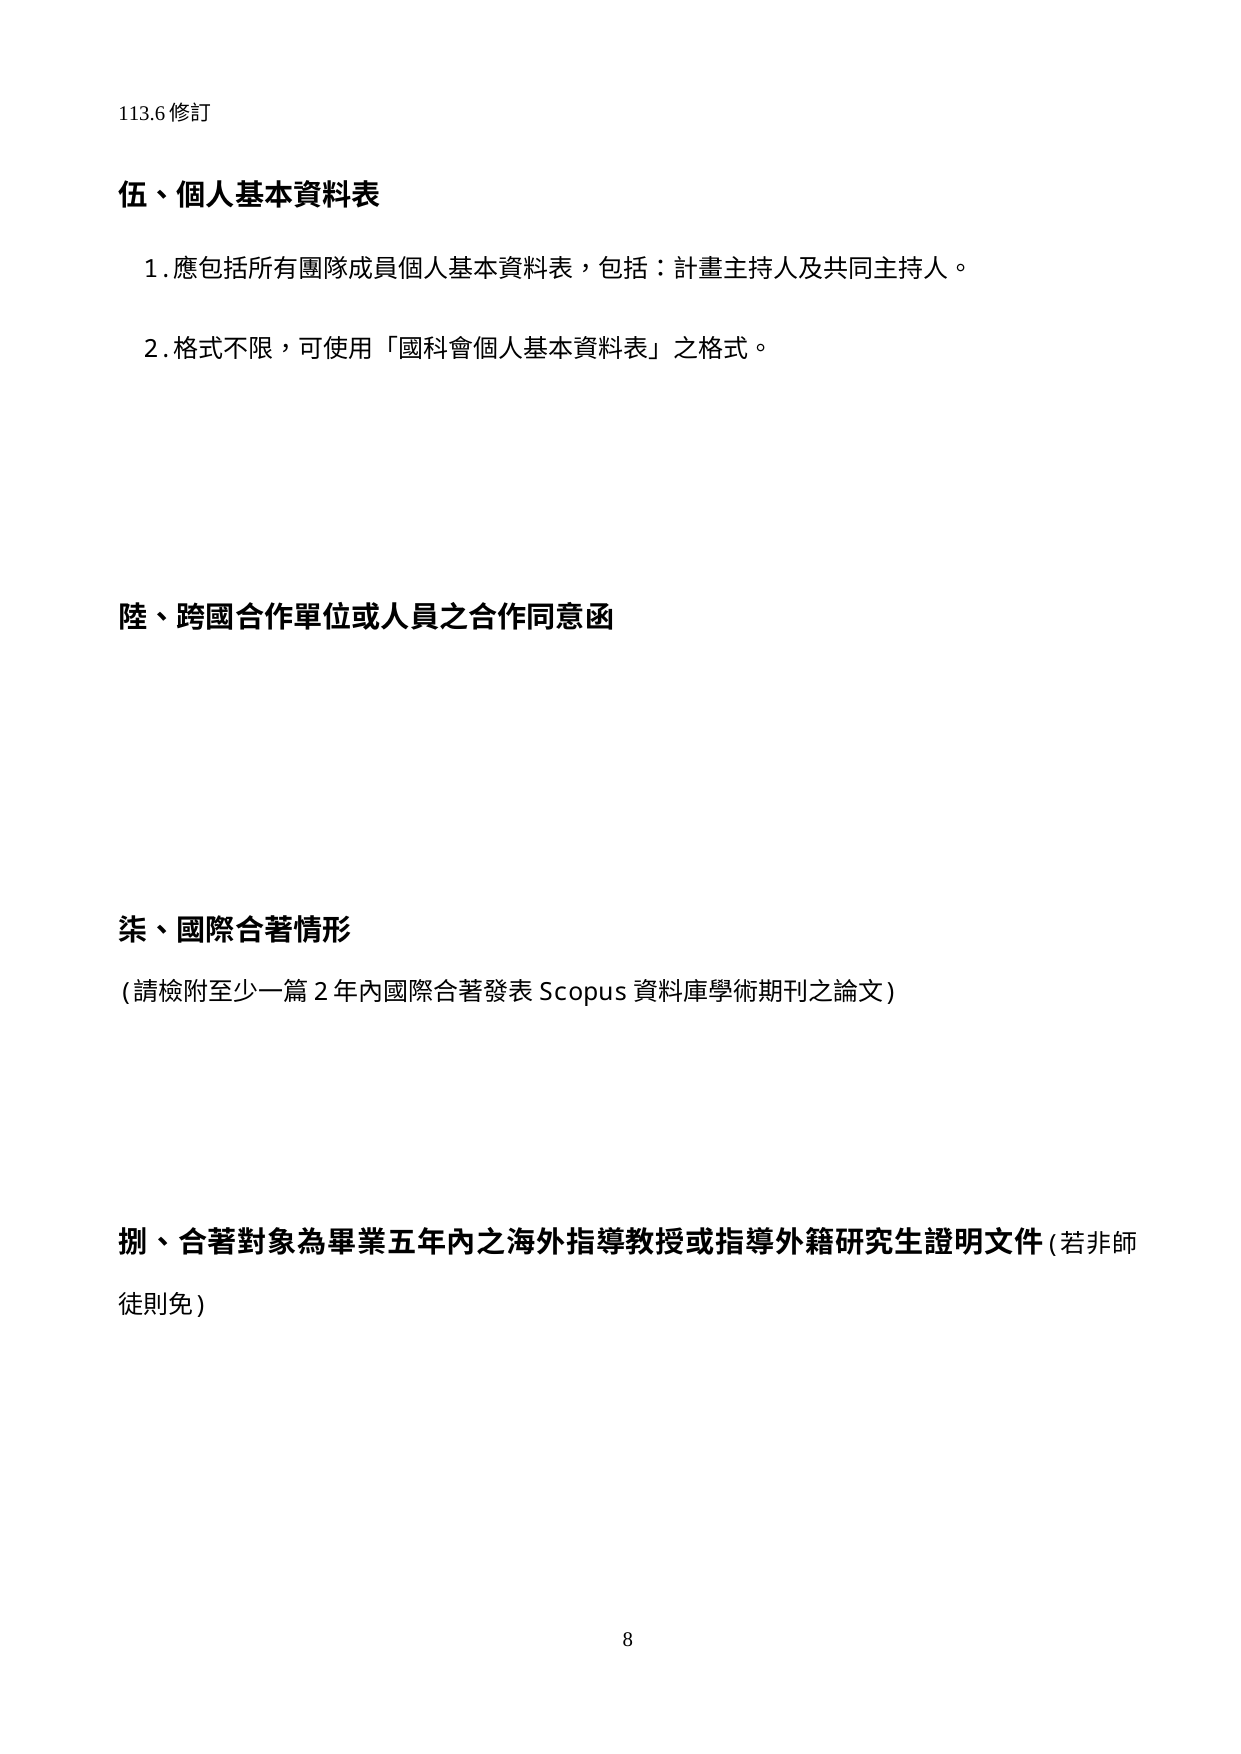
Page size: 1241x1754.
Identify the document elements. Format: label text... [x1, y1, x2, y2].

text 伍、個人基本資料表 [118, 151, 1108, 213]
text (請檢附至少一篇2年內國際合著發表Scopus資料庫學術期刊之論文) [118, 948, 1137, 1011]
text 柒、國際合著情形 [118, 886, 1137, 948]
text 陸、跨國合作單位或人員之合作同意函 [118, 573, 1137, 636]
text 捌、合著對象為畢業五年內之海外指導教授或指導外籍研究生證明文件(若非師徒則免) [118, 1198, 1137, 1323]
text 1.應包括所有團隊成員個人基本資料表，包括：計畫主持人及共同主持人。 [143, 224, 1137, 287]
text 2.格式不限，可使用「國科會個人基本資料表」之格式。 [118, 305, 1137, 368]
